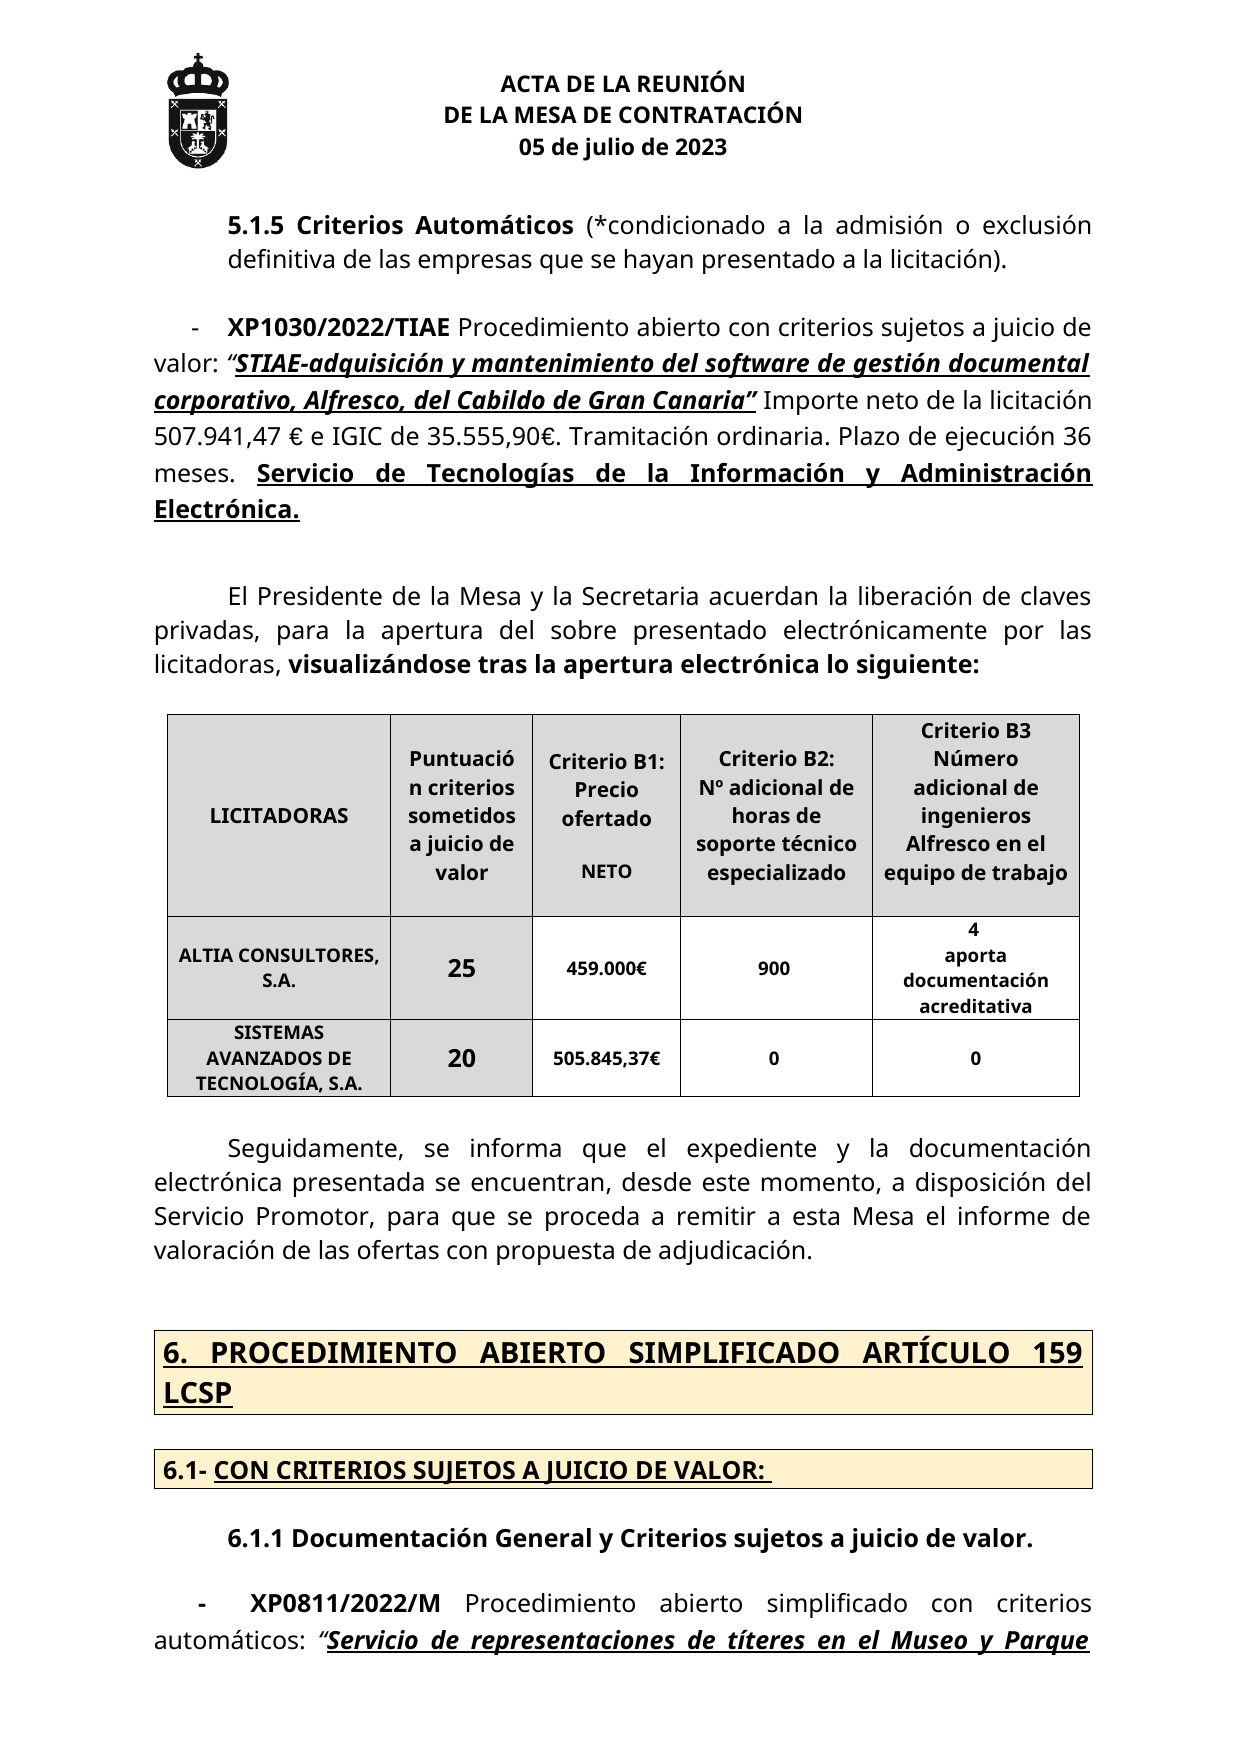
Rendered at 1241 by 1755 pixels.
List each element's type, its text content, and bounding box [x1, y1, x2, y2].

text 5.1.5 Criterios Automáticos (*condicionado a la admisión o exclusión definitiva de las empresas que se hayan presentado a la licitación). [227, 208, 1093, 276]
table_cell 0 [873, 1020, 1079, 1096]
text El Presidente de la Mesa y la Secretaria acuerdan la liberación de claves privadas, para la apertura del sobre presentado electrónicamente por las licitadoras, visualizándose tras la apertura electrónica lo siguiente: [153, 579, 1093, 681]
table_cell altia consultores, s.a. [168, 917, 390, 1019]
text - XP0811/2022/M Procedimiento abierto simplificado con criterios automáticos: “Servicio de representaciones de títeres en el Museo y Parque [153, 1586, 1093, 1656]
table_cell sistemas avanzados de tecnología, s.a. [168, 1020, 390, 1096]
table_header LICITADORas [168, 715, 390, 916]
table_cell 505.845,37€ [533, 1020, 680, 1096]
table_cell 4 aporta documentación acreditativa [873, 917, 1079, 1019]
table_cell 20 [391, 1020, 532, 1096]
table_cell 25 [391, 917, 532, 1019]
table_cell 0 [681, 1020, 872, 1096]
text 6.1- CON CRITERIOS SUJETOS A JUICIO DE VALOR: [155, 1450, 1092, 1488]
table_header Puntuación criterios sometidos a juicio de valor [391, 715, 532, 916]
text Seguidamente, se informa que el expediente y la documentación electrónica presentada se encuentran, desde este momento, a disposición del Servicio Promotor, para que se proceda a remitir a esta Mesa el informe de valoración de las ofertas con propuesta de adjudicación. [153, 1131, 1093, 1267]
list XP1030/2022/TIAE Procedimiento abierto con criterios sujetos a juicio de valor: “STIAE-adquisición y mantenimiento del software de gestión documental corporativo, Alfresco, del Cabildo de Gran Canaria” Importe neto de la licitación 507.941,47 € e IGIC de 35.555,90€. Tramitación ordinaria. Plazo de ejecución 36 meses. Servicio de Tecnologías de la Información y Administración Electrónica. [153, 310, 1093, 526]
table_cell 900 [681, 917, 872, 1019]
text 6. PROCEDIMIENTO ABIERTO SIMPLIFICADO ARTÍCULO 159 LCSP [155, 1331, 1092, 1414]
text 6.1.1 Documentación General y Criterios sujetos a juicio de valor. [227, 1521, 1093, 1555]
table_header Criterio B3 Número adicional de ingenieros Alfresco en el equipo de trabajo [873, 715, 1079, 916]
table_header Criterio B2: Nº adicional de horas de soporte técnico especializado [681, 715, 872, 916]
table_cell 459.000€ [533, 917, 680, 1019]
table_header Criterio B1: Precio ofertado NETO [533, 715, 680, 916]
